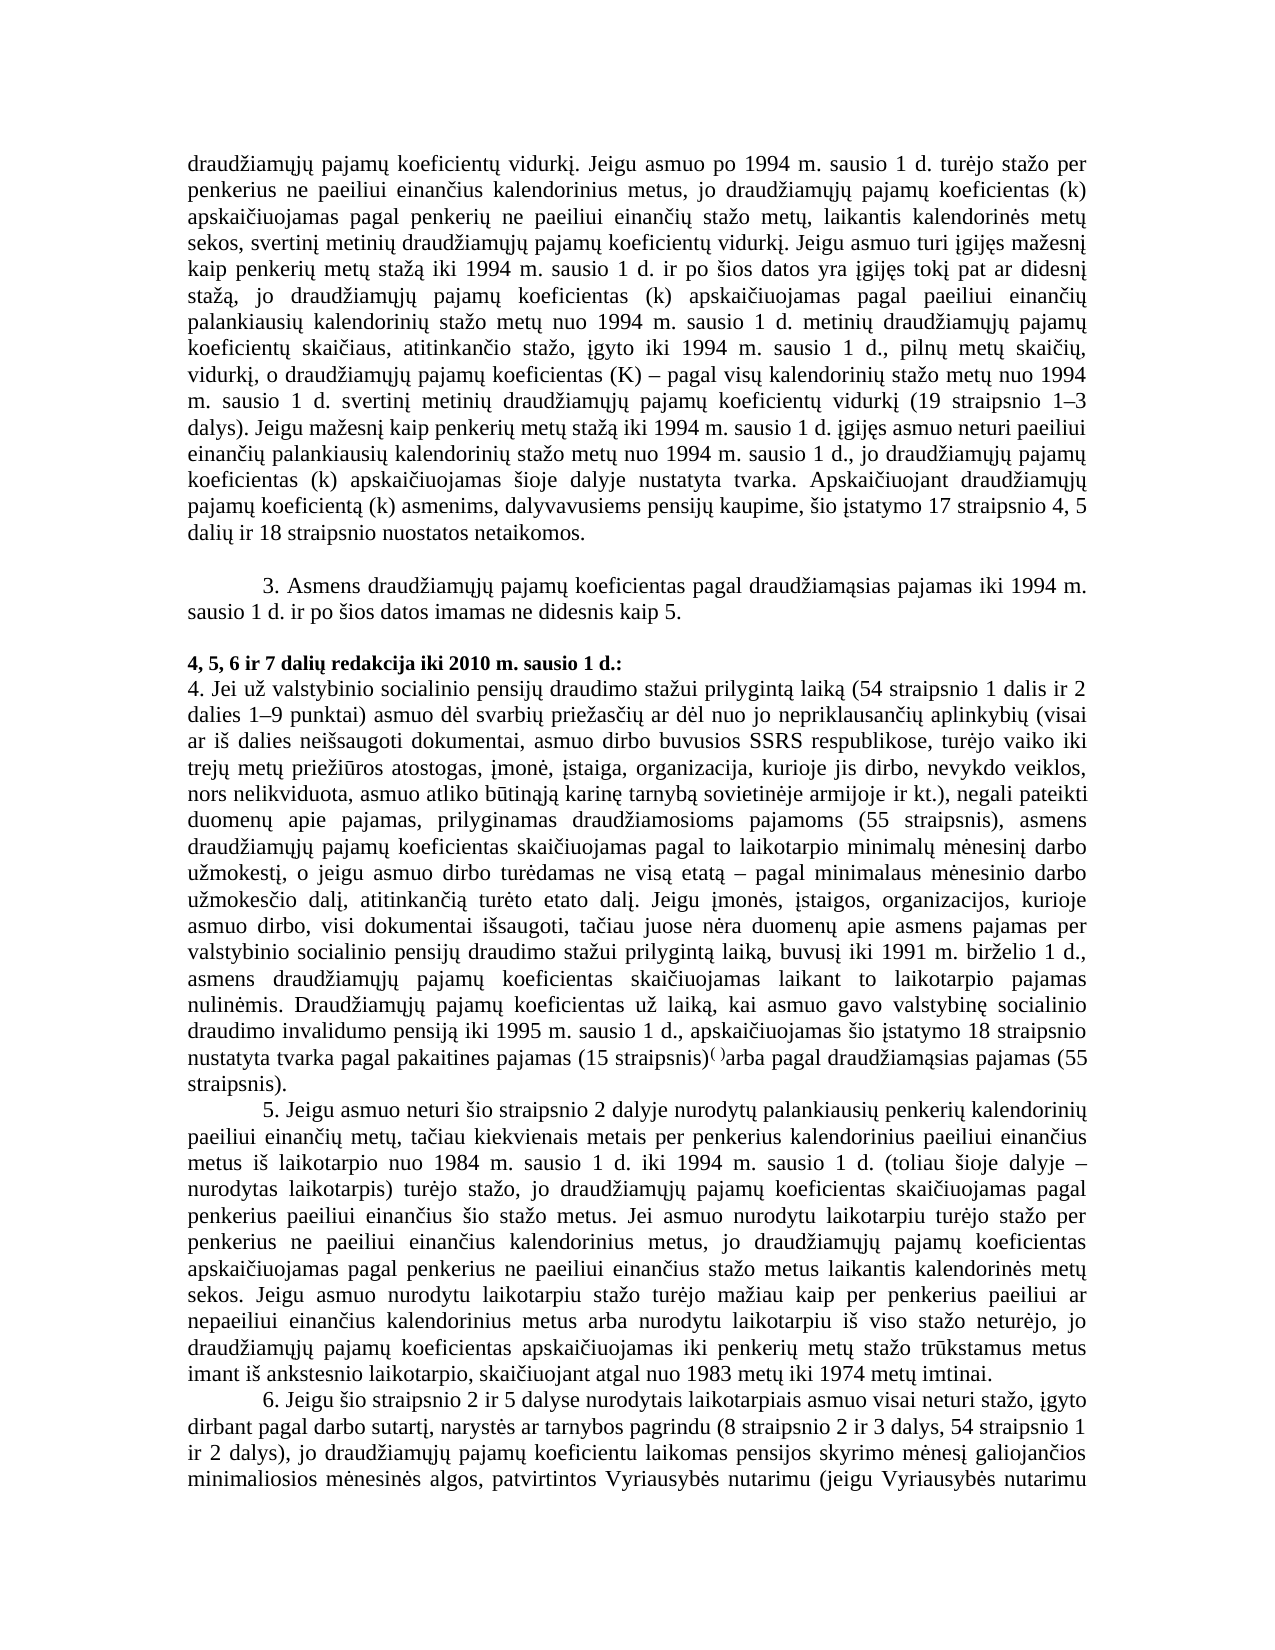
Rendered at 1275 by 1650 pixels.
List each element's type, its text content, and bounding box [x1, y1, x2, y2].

text draudžiamųjų pajamų koeficientų vidurkį. Jeigu asmuo po 1994 m. sausio 1 d. turėjo stažo per penkerius ne paeiliui einančius kalendorinius metus, jo draudžiamųjų pajamų koeficientas (k) apskaičiuojamas pagal penkerių ne paeiliui einančių stažo metų, laikantis kalendorinės metų sekos, svertinį metinių draudžiamųjų pajamų koeficientų vidurkį. Jeigu asmuo turi įgijęs mažesnį kaip penkerių metų stažą iki 1994 m. sausio 1 d. ir po šios datos yra įgijęs tokį pat ar didesnį stažą, jo draudžiamųjų pajamų koeficientas (k) apskaičiuojamas pagal paeiliui einančių palankiausių kalendorinių stažo metų nuo 1994 m. sausio 1 d. metinių draudžiamųjų pajamų koeficientų skaičiaus, atitinkančio stažo, įgyto iki 1994 m. sausio 1 d., pilnų metų skaičių, vidurkį, o draudžiamųjų pajamų koeficientas (K) – pagal visų kalendorinių stažo metų nuo 1994 m. sausio 1 d. svertinį metinių draudžiamųjų pajamų koeficientų vidurkį (19 straipsnio 1–3 dalys). Jeigu mažesnį kaip penkerių metų stažą iki 1994 m. sausio 1 d. įgijęs asmuo neturi paeiliui einančių palankiausių kalendorinių stažo metų nuo 1994 m. sausio 1 d., jo draudžiamųjų pajamų koeficientas (k) apskaičiuojamas šioje dalyje nustatyta tvarka. Apskaičiuojant draudžiamųjų pajamų koeficientą (k) asmenims, dalyvavusiems pensijų kaupime, šio įstatymo 17 straipsnio 4, 5 dalių ir 18 straipsnio nuostatos netaikomos. [187, 150, 1088, 545]
text 3. Asmens draudžiamųjų pajamų koeficientas pagal draudžiamąsias pajamas iki 1994 m. sausio 1 d. ir po šios datos imamas ne didesnis kaip 5. [187, 572, 1088, 624]
text 4. Jei už valstybinio socialinio pensijų draudimo stažui prilygintą laiką (54 straipsnio 1 dalis ir 2 dalies 1–9 punktai) asmuo dėl svarbių priežasčių ar dėl nuo jo nepriklausančių aplinkybių (visai ar iš dalies neišsaugoti dokumentai, asmuo dirbo buvusios SSRS respublikose, turėjo vaiko iki trejų metų priežiūros atostogas, įmonė, įstaiga, organizacija, kurioje jis dirbo, nevykdo veiklos, nors nelikviduota, asmuo atliko būtinąją karinę tarnybą sovietinėje armijoje ir kt.), negali pateikti duomenų apie pajamas, prilyginamas draudžiamosioms pajamoms (55 straipsnis), asmens draudžiamųjų pajamų koeficientas skaičiuojamas pagal to laikotarpio minimalų mėnesinį darbo užmokestį, o jeigu asmuo dirbo turėdamas ne visą etatą – pagal minimalaus mėnesinio darbo užmokesčio dalį, atitinkančią turėto etato dalį. Jeigu įmonės, įstaigos, organizacijos, kurioje asmuo dirbo, visi dokumentai išsaugoti, tačiau juose nėra duomenų apie asmens pajamas per valstybinio socialinio pensijų draudimo stažui prilygintą laiką, buvusį iki 1991 m. birželio 1 d., asmens draudžiamųjų pajamų koeficientas skaičiuojamas laikant to laikotarpio pajamas nulinėmis. Draudžiamųjų pajamų koeficientas už laiką, kai asmuo gavo valstybinę socialinio draudimo invalidumo pensiją iki 1995 m. sausio 1 d., apskaičiuojamas šio įstatymo 18 straipsnio nustatyta tvarka pagal pakaitines pajamas (15 straipsnis)( )arba pagal draudžiamąsias pajamas (55 straipsnis). [187, 675, 1088, 1096]
text 5. Jeigu asmuo neturi šio straipsnio 2 dalyje nurodytų palankiausių penkerių kalendorinių paeiliui einančių metų, tačiau kiekvienais metais per penkerius kalendorinius paeiliui einančius metus iš laikotarpio nuo 1984 m. sausio 1 d. iki 1994 m. sausio 1 d. (toliau šioje dalyje – nurodytas laikotarpis) turėjo stažo, jo draudžiamųjų pajamų koeficientas skaičiuojamas pagal penkerius paeiliui einančius šio stažo metus. Jei asmuo nurodytu laikotarpiu turėjo stažo per penkerius ne paeiliui einančius kalendorinius metus, jo draudžiamųjų pajamų koeficientas apskaičiuojamas pagal penkerius ne paeiliui einančius stažo metus laikantis kalendorinės metų sekos. Jeigu asmuo nurodytu laikotarpiu stažo turėjo mažiau kaip per penkerius paeiliui ar nepaeiliui einančius kalendorinius metus arba nurodytu laikotarpiu iš viso stažo neturėjo, jo draudžiamųjų pajamų koeficientas apskaičiuojamas iki penkerių metų stažo trūkstamus metus imant iš ankstesnio laikotarpio, skaičiuojant atgal nuo 1983 metų iki 1974 metų imtinai. [187, 1096, 1088, 1386]
text 6. Jeigu šio straipsnio 2 ir 5 dalyse nurodytais laikotarpiais asmuo visai neturi stažo, įgyto dirbant pagal darbo sutartį, narystės ar tarnybos pagrindu (8 straipsnio 2 ir 3 dalys, 54 straipsnio 1 ir 2 dalys), jo draudžiamųjų pajamų koeficientu laikomas pensijos skyrimo mėnesį galiojančios minimaliosios mėnesinės algos, patvirtintos Vyriausybės nutarimu (jeigu Vyriausybės nutarimu [187, 1386, 1088, 1492]
text 4, 5, 6 ir 7 dalių redakcija iki 2010 m. sausio 1 d.: [187, 651, 1088, 675]
